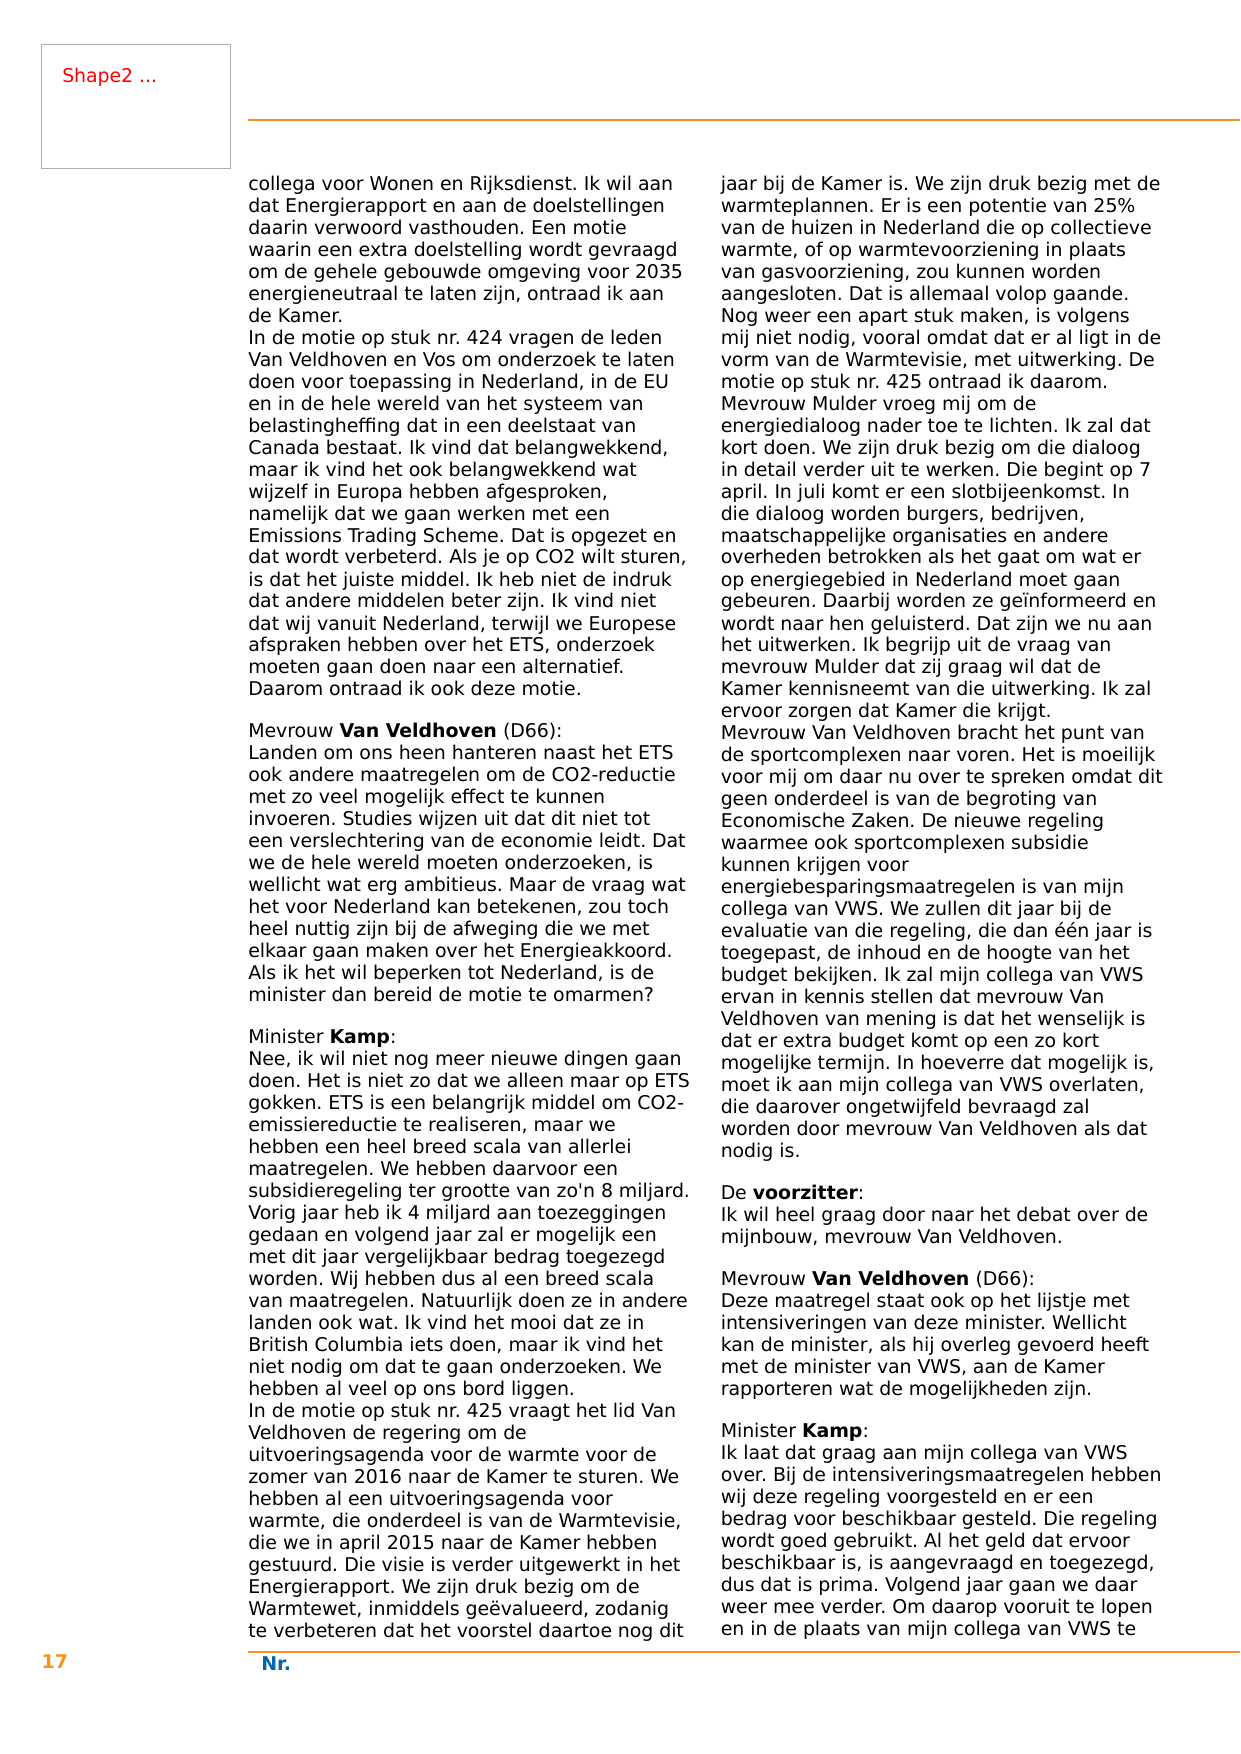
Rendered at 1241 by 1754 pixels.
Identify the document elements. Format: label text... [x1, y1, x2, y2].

text Mevrouw Van Veldhoven (D66): [248, 720, 691, 742]
text Ik wil heel graag door naar het debat over de mijnbouw, mevrouw Van Veldhoven. [721, 1204, 1163, 1248]
text In de motie op stuk nr. 425 vraagt het lid Van Veldhoven de regering om de uitvoeringsagenda voor de warmte voor de zomer van 2016 naar de Kamer te sturen. We hebben al een uitvoeringsagenda voor warmte, die onderdeel is van de Warmtevisie, die we in april 2015 naar de Kamer hebben gestuurd. Die visie is verder uitgewerkt in het Energierapport. We zijn druk bezig om de Warmtewet, inmiddels geëvalueerd, zodanig te verbeteren dat het voorstel daartoe nog dit [248, 1400, 691, 1641]
text jaar bij de Kamer is. We zijn druk bezig met de warmteplannen. Er is een potentie van 25% van de huizen in Nederland die op collectieve warmte, of op warmtevoorziening in plaats van gasvoorziening, zou kunnen worden aangesloten. Dat is allemaal volop gaande. Nog weer een apart stuk maken, is volgens mij niet nodig, vooral omdat dat er al ligt in de vorm van de Warmtevisie, met uitwerking. De motie op stuk nr. 425 ontraad ik daarom. [721, 173, 1163, 393]
text In de motie op stuk nr. 424 vragen de leden Van Veldhoven en Vos om onderzoek te laten doen voor toepassing in Nederland, in de EU en in de hele wereld van het systeem van belastingheffing dat in een deelstaat van Canada bestaat. Ik vind dat belangwekkend, maar ik vind het ook belangwekkend wat wijzelf in Europa hebben afgesproken, namelijk dat we gaan werken met een Emissions Trading Scheme. Dat is opgezet en dat wordt verbeterd. Als je op CO2 wilt sturen, is dat het juiste middel. Ik heb niet de indruk dat andere middelen beter zijn. Ik vind niet dat wij vanuit Nederland, terwijl we Europese afspraken hebben over het ETS, onderzoek moeten gaan doen naar een alternatief. Daarom ontraad ik ook deze motie. [248, 327, 691, 700]
text Landen om ons heen hanteren naast het ETS ook andere maatregelen om de CO2-reductie met zo veel mogelijk effect te kunnen invoeren. Studies wijzen uit dat dit niet tot een verslechtering van de economie leidt. Dat we de hele wereld moeten onderzoeken, is wellicht wat erg ambitieus. Maar de vraag wat het voor Nederland kan betekenen, zou toch heel nuttig zijn bij de afweging die we met elkaar gaan maken over het Energieakkoord. Als ik het wil beperken tot Nederland, is de minister dan bereid de motie te omarmen? [248, 742, 691, 1006]
text Ik laat dat graag aan mijn collega van VWS over. Bij de intensiveringsmaatregelen hebben wij deze regeling voorgesteld en er een bedrag voor beschikbaar gesteld. Die regeling wordt goed gebruikt. Al het geld dat ervoor beschikbaar is, is aangevraagd en toegezegd, dus dat is prima. Volgend jaar gaan we daar weer mee verder. Om daarop vooruit te lopen en in de plaats van mijn collega van VWS te [721, 1442, 1163, 1639]
text De voorzitter: [721, 1182, 1163, 1204]
text Minister Kamp: [248, 1026, 691, 1048]
text Nee, ik wil niet nog meer nieuwe dingen gaan doen. Het is niet zo dat we alleen maar op ETS gokken. ETS is een belangrijk middel om CO2-emissiereductie te realiseren, maar we hebben een heel breed scala van allerlei maatregelen. We hebben daarvoor een subsidieregeling ter grootte van zo'n 8 miljard. Vorig jaar heb ik 4 miljard aan toezeggingen gedaan en volgend jaar zal er mogelijk een met dit jaar vergelijkbaar bedrag toegezegd worden. Wij hebben dus al een breed scala van maatregelen. Natuurlijk doen ze in andere landen ook wat. Ik vind het mooi dat ze in British Columbia iets doen, maar ik vind het niet nodig om dat te gaan onderzoeken. We hebben al veel op ons bord liggen. [248, 1048, 691, 1400]
text collega voor Wonen en Rijksdienst. Ik wil aan dat Energierapport en aan de doelstellingen daarin verwoord vasthouden. Een motie waarin een extra doelstelling wordt gevraagd om de gehele gebouwde omgeving voor 2035 energieneutraal te laten zijn, ontraad ik aan de Kamer. [248, 173, 691, 327]
text Minister Kamp: [721, 1420, 1163, 1442]
text Mevrouw Mulder vroeg mij om de energiedialoog nader toe te lichten. Ik zal dat kort doen. We zijn druk bezig om die dialoog in detail verder uit te werken. Die begint op 7 april. In juli komt er een slotbijeenkomst. In die dialoog worden burgers, bedrijven, maatschappelijke organisaties en andere overheden betrokken als het gaat om wat er op energiegebied in Nederland moet gaan gebeuren. Daarbij worden ze geïnformeerd en wordt naar hen geluisterd. Dat zijn we nu aan het uitwerken. Ik begrijp uit de vraag van mevrouw Mulder dat zij graag wil dat de Kamer kennisneemt van die uitwerking. Ik zal ervoor zorgen dat Kamer die krijgt. [721, 393, 1163, 722]
text Deze maatregel staat ook op het lijstje met intensiveringen van deze minister. Wellicht kan de minister, als hij overleg gevoerd heeft met de minister van VWS, aan de Kamer rapporteren wat de mogelijkheden zijn. [721, 1290, 1163, 1400]
text Mevrouw Van Veldhoven (D66): [721, 1268, 1163, 1290]
text Mevrouw Van Veldhoven bracht het punt van de sportcomplexen naar voren. Het is moeilijk voor mij om daar nu over te spreken omdat dit geen onderdeel is van de begroting van Economische Zaken. De nieuwe regeling waarmee ook sportcomplexen subsidie kunnen krijgen voor energiebesparingsmaatregelen is van mijn collega van VWS. We zullen dit jaar bij de evaluatie van die regeling, die dan één jaar is toegepast, de inhoud en de hoogte van het budget bekijken. Ik zal mijn collega van VWS ervan in kennis stellen dat mevrouw Van Veldhoven van mening is dat het wenselijk is dat er extra budget komt op een zo kort mogelijke termijn. In hoeverre dat mogelijk is, moet ik aan mijn collega van VWS overlaten, die daarover ongetwijfeld bevraagd zal worden door mevrouw Van Veldhoven als dat nodig is. [721, 722, 1163, 1162]
